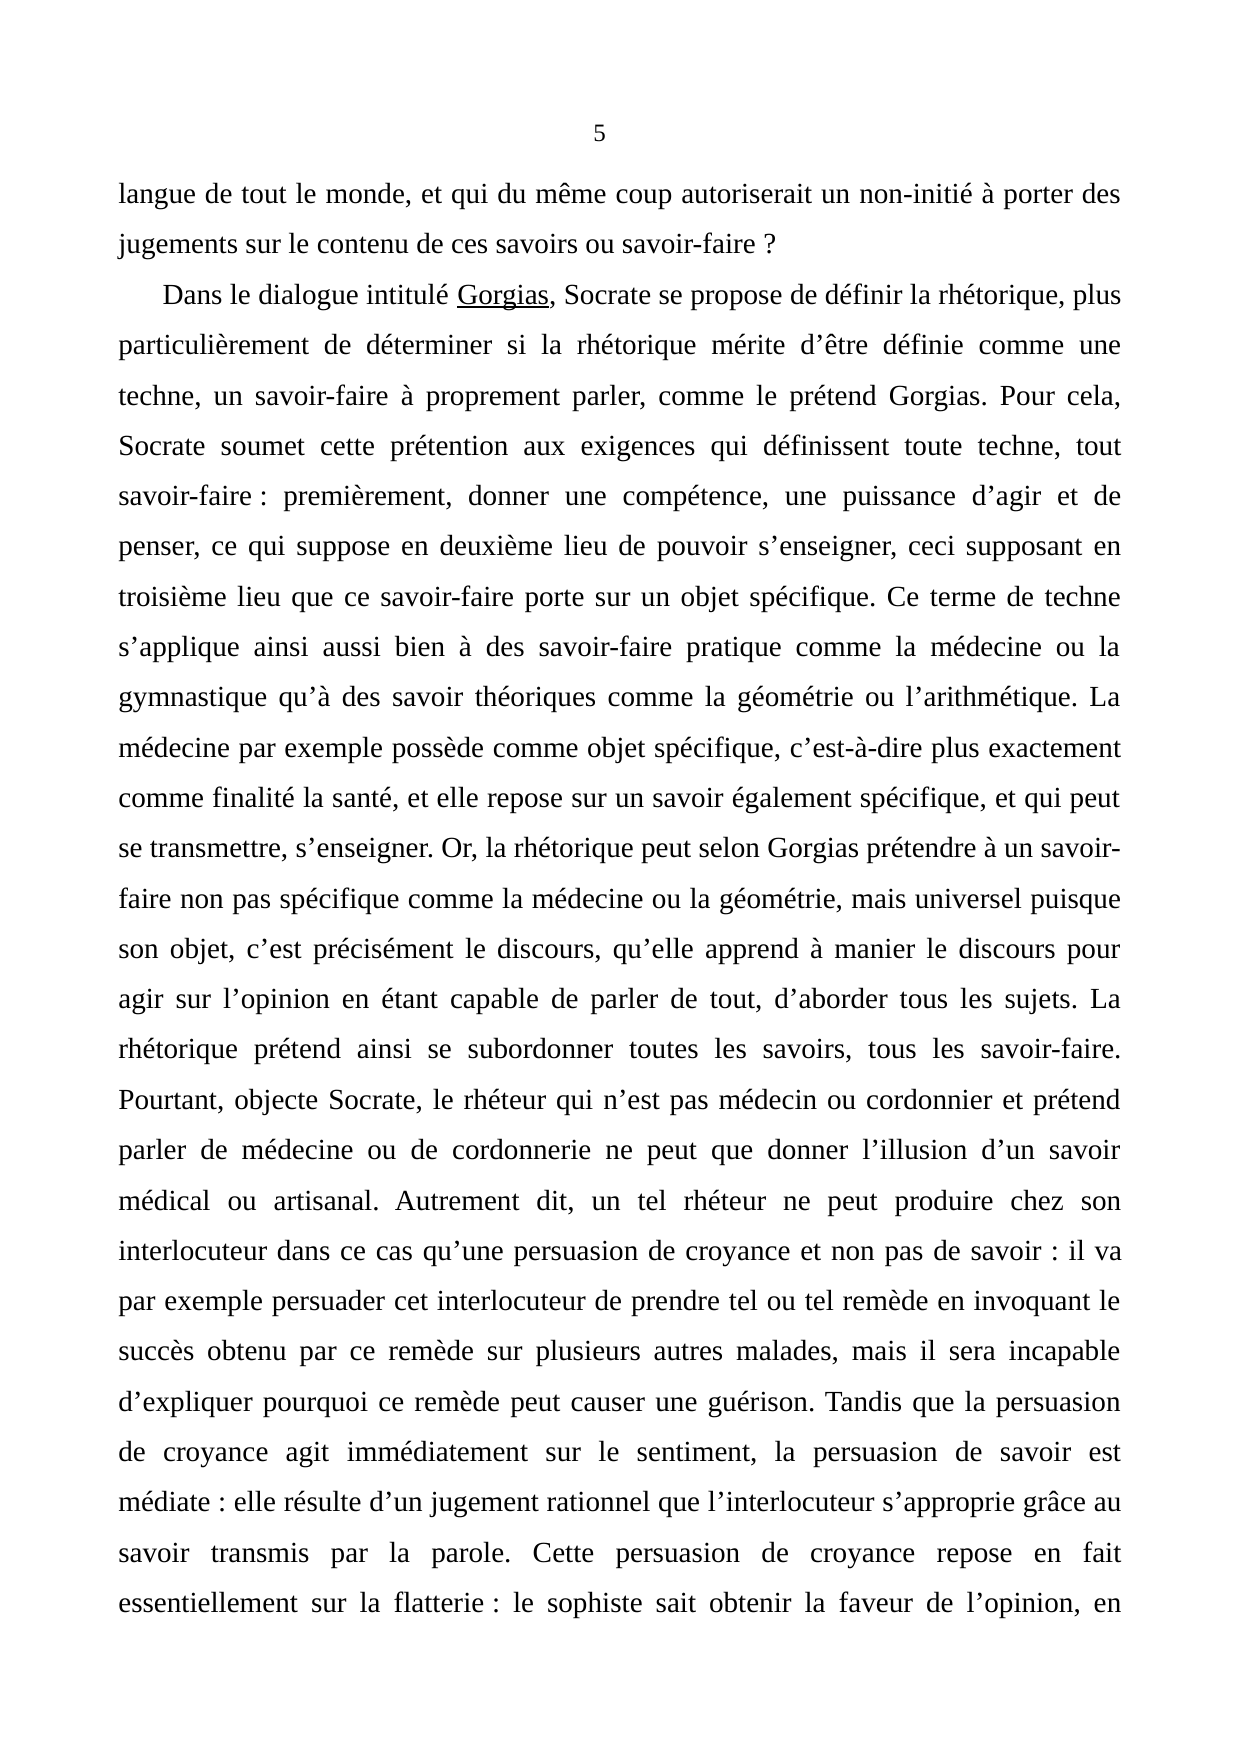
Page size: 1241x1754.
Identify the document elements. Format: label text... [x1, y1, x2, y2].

text langue de tout le monde, et qui du même coup autoriserait un non-initié à porter des jugements sur le contenu de ces savoirs ou savoir-faire ? [118, 176, 1122, 260]
text Dans le dialogue intitulé Gorgias, Socrate se propose de définir la rhétorique, plus particulièrement de déterminer si la rhétorique mérite d’être définie comme une techne, un savoir-faire à proprement parler, comme le prétend Gorgias. Pour cela, Socrate soumet cette prétention aux exigences qui définissent toute techne, tout savoir-faire : premièrement, donner une compétence, une puissance d’agir et de penser, ce qui suppose en deuxième lieu de pouvoir s’enseigner, ceci supposant en troisième lieu que ce savoir-faire porte sur un objet spécifique. Ce terme de techne s’applique ainsi aussi bien à des savoir-faire pratique comme la médecine ou la gymnastique qu’à des savoir théoriques comme la géométrie ou l’arithmétique. La médecine par exemple possède comme objet spécifique, c’est-à-dire plus exactement comme finalité la santé, et elle repose sur un savoir également spécifique, et qui peut se transmettre, s’enseigner. Or, la rhétorique peut selon Gorgias prétendre à un savoir-faire non pas spécifique comme la médecine ou la géométrie, mais universel puisque son objet, c’est précisément le discours, qu’elle apprend à manier le discours pour agir sur l’opinion en étant capable de parler de tout, d’aborder tous les sujets. La rhétorique prétend ainsi se subordonner toutes les savoirs, tous les savoir-faire. Pourtant, objecte Socrate, le rhéteur qui n’est pas médecin ou cordonnier et prétend parler de médecine ou de cordonnerie ne peut que donner l’illusion d’un savoir médical ou artisanal. Autrement dit, un tel rhéteur ne peut produire chez son interlocuteur dans ce cas qu’une persuasion de croyance et non pas de savoir : il va par exemple persuader cet interlocuteur de prendre tel ou tel remède en invoquant le succès obtenu par ce remède sur plusieurs autres malades, mais il sera incapable d’expliquer pourquoi ce remède peut causer une guérison. Tandis que la persuasion de croyance agit immédiatement sur le sentiment, la persuasion de savoir est médiate : elle résulte d’un jugement rationnel que l’interlocuteur s’approprie grâce au savoir transmis par la parole. Cette persuasion de croyance repose en fait essentiellement sur la flatterie : le sophiste sait obtenir la faveur de l’opinion, en [118, 277, 1122, 1619]
